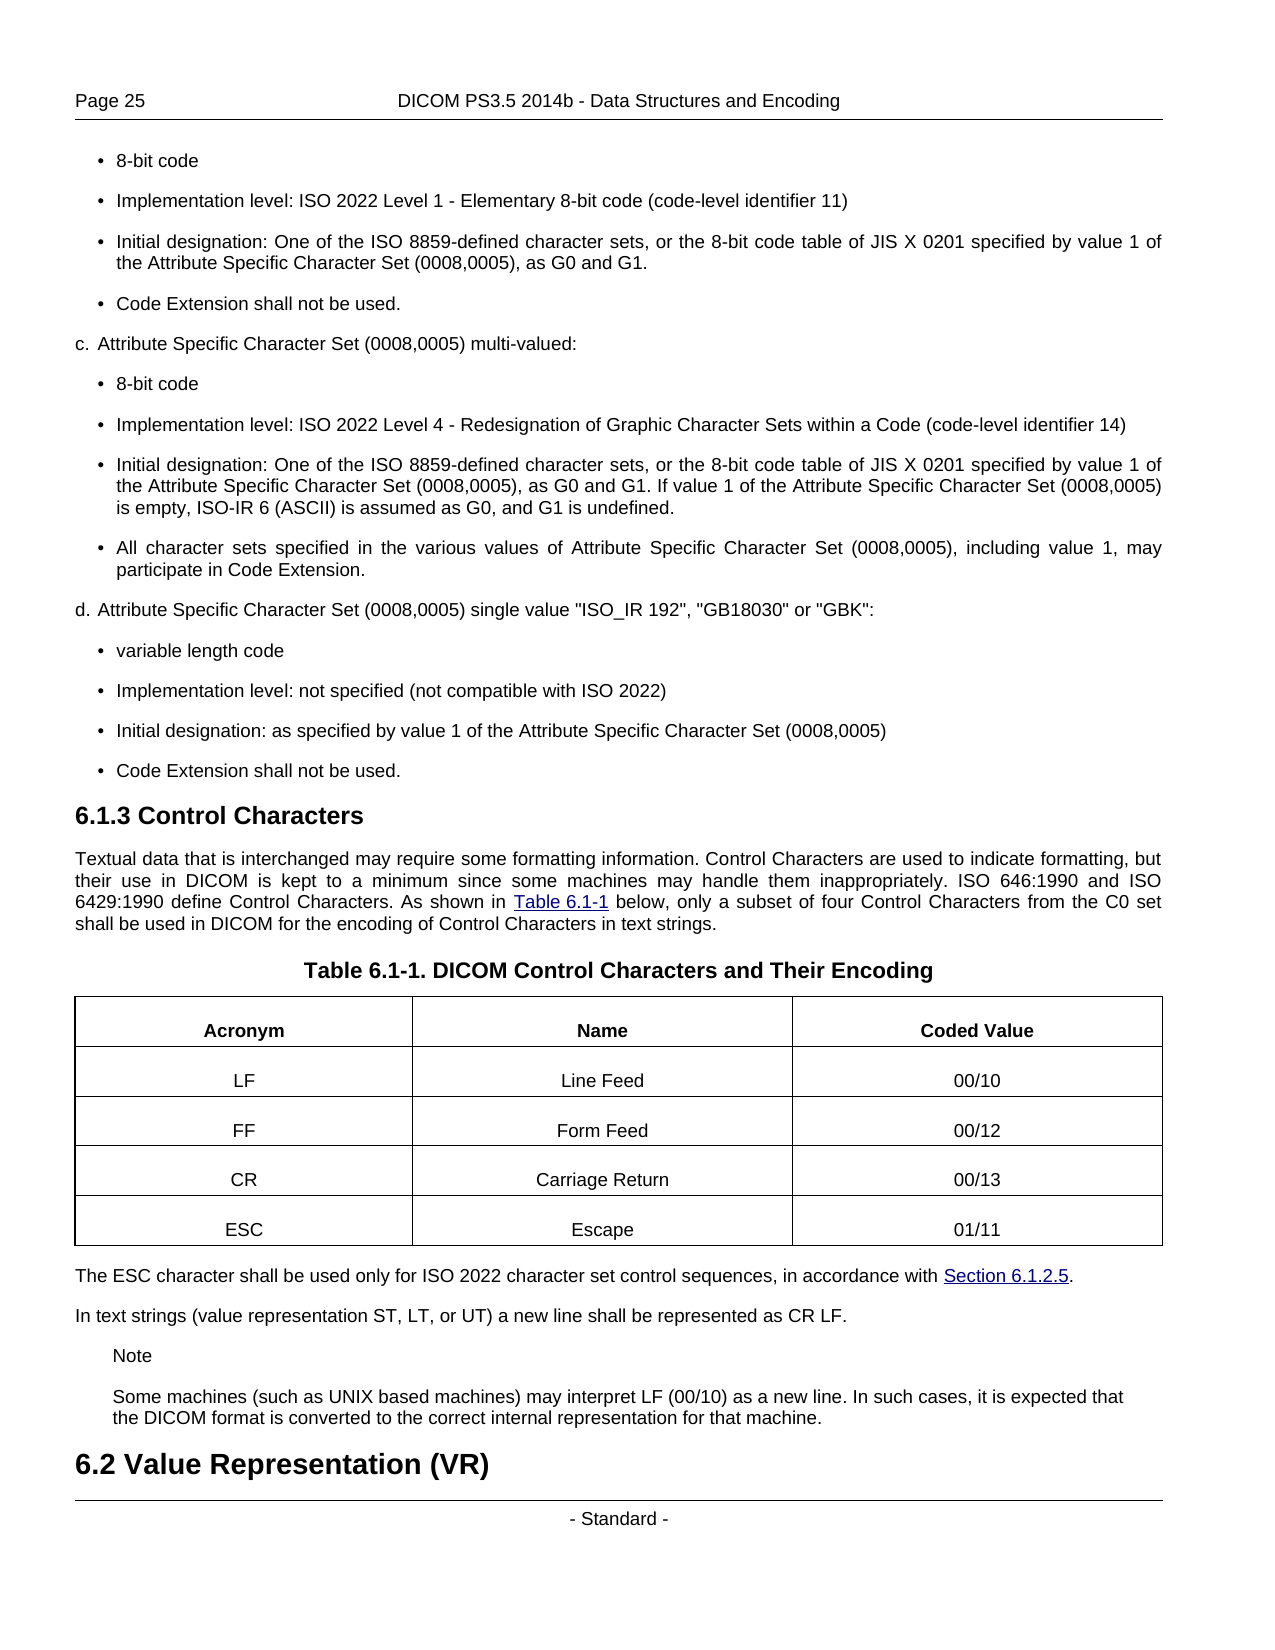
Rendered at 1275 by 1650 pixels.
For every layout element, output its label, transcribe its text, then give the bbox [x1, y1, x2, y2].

table_cell FF [76, 1097, 412, 1145]
text 6.2 Value Representation (VR) [75, 1447, 1162, 1481]
list Implementation level: ISO 2022 Level 4 - Redesignation of Graphic Character Sets within a Code (code-level identifier 14) [97, 413, 1162, 435]
text In text strings (value representation ST, LT, or UT) a new line shall be represented as CR LF. [75, 1305, 1162, 1326]
table_cell Carriage Return [413, 1146, 792, 1195]
text The ESC character shall be used only for ISO 2022 character set control sequences, in accordance with Section 6.1.2.5. [75, 1264, 1162, 1286]
list Initial designation: One of the ISO 8859-defined character sets, or the 8-bit code table of JIS X 0201 specified by value 1 of the Attribute Specific Character Set (0008,0005), as G0 and G1. If value 1 of the Attribute Specific Character Set (0008,0005) is empty, ISO-IR 6 (ASCII) is assumed as G0, and G1 is undefined. [97, 454, 1162, 518]
list Attribute Specific Character Set (0008,0005) multi-valued: [75, 333, 1162, 354]
table_cell ESC [76, 1196, 412, 1245]
list 8-bit code [97, 373, 1162, 395]
table_cell CR [76, 1146, 412, 1195]
text Textual data that is interchanged may require some formatting information. Control Characters are used to indicate formatting, but their use in DICOM is kept to a minimum since some machines may handle them inappropriately. ISO 646:1990 and ISO 6429:1990 define Control Characters. As shown in Table 6.1-1 below, only a subset of four Control Characters from the C0 set shall be used in DICOM for the encoding of Control Characters in text strings. [75, 848, 1162, 934]
table_cell Escape [413, 1196, 792, 1245]
table_header Acronym [76, 997, 412, 1046]
table_cell 00/13 [793, 1146, 1162, 1195]
text Some machines (such as UNIX based machines) may interpret LF (00/10) as a new line. In such cases, it is expected that the DICOM format is converted to the correct internal representation for that machine. [112, 1385, 1125, 1428]
text 6.1.3 Control Characters [75, 801, 1162, 829]
list All character sets specified in the various values of Attribute Specific Character Set (0008,0005), including value 1, may participate in Code Extension. [97, 537, 1162, 580]
table_cell 00/10 [793, 1047, 1162, 1096]
table_cell 00/12 [793, 1097, 1162, 1145]
table_header Name [413, 997, 792, 1046]
table_cell LF [76, 1047, 412, 1096]
list Implementation level: not specified (not compatible with ISO 2022) [97, 680, 1162, 701]
list Initial designation: as specified by value 1 of the Attribute Specific Character Set (0008,0005) [97, 720, 1162, 742]
table_cell 01/11 [793, 1196, 1162, 1245]
table_cell Form Feed [413, 1097, 792, 1145]
list Code Extension shall not be used. [97, 760, 1162, 782]
table_cell Line Feed [413, 1047, 792, 1096]
list Code Extension shall not be used. [97, 292, 1162, 314]
list Implementation level: ISO 2022 Level 1 - Elementary 8-bit code (code-level identifier 11) [97, 190, 1162, 212]
table_header Coded Value [793, 997, 1162, 1046]
list variable length code [97, 639, 1162, 661]
text Table 6.1-1. DICOM Control Characters and Their Encoding [75, 957, 1162, 983]
list 8-bit code [97, 150, 1162, 172]
list Attribute Specific Character Set (0008,0005) single value "ISO_IR 192", "GB18030" or "GBK": [75, 599, 1162, 621]
list Initial designation: One of the ISO 8859-defined character sets, or the 8-bit code table of JIS X 0201 specified by value 1 of the Attribute Specific Character Set (0008,0005), as G0 and G1. [97, 231, 1162, 274]
text Note [112, 1345, 1125, 1367]
